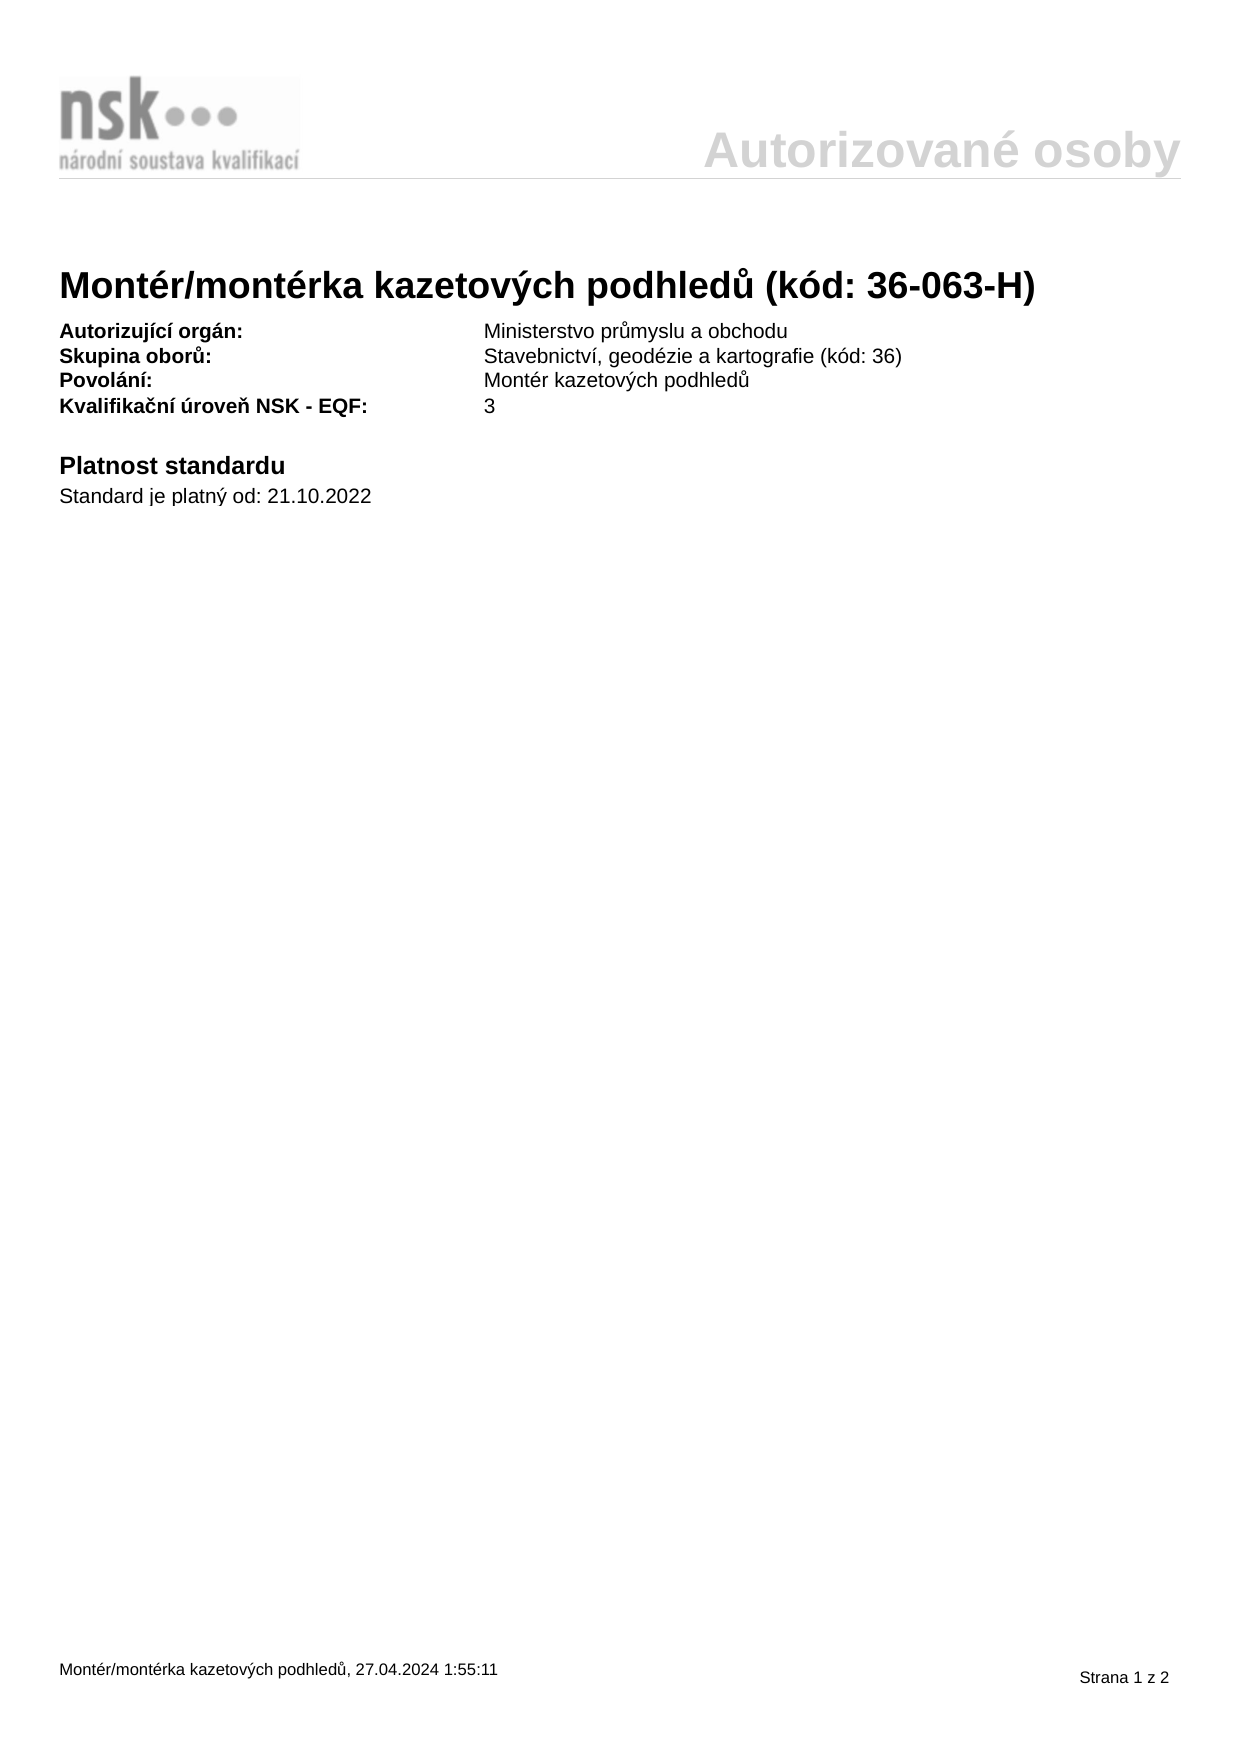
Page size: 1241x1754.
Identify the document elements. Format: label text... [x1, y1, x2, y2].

table_cell [484, 307, 620, 319]
table_cell [626, 506, 862, 806]
table_cell [620, 196, 626, 224]
table_cell [484, 806, 620, 1106]
table_cell [626, 1384, 862, 1659]
table_cell [626, 1106, 862, 1383]
table_cell [626, 196, 862, 224]
table_header [621, 59, 626, 172]
table_cell [59, 806, 483, 1106]
table_cell [59, 506, 483, 806]
table_cell [59, 1106, 483, 1383]
table_cell Standard je platný od: 21.10.2022 [59, 484, 1181, 506]
table_cell [59, 196, 483, 224]
table_cell Povolání: [59, 368, 483, 392]
table_cell [59, 307, 483, 319]
table_cell [862, 1106, 1169, 1383]
table_cell [620, 1384, 626, 1659]
table_cell [484, 196, 620, 224]
table_cell [484, 172, 620, 178]
table_cell [484, 1106, 620, 1383]
table_cell [620, 418, 626, 447]
table_cell [620, 806, 626, 1106]
table_cell Montér/montérka kazetových podhledů (kód: 36-063-H) [59, 224, 1181, 307]
table_cell [1169, 1384, 1181, 1659]
table_cell [1169, 196, 1181, 224]
table_cell [862, 307, 1169, 319]
table_cell [862, 1384, 1169, 1659]
table_cell [626, 307, 862, 319]
table_cell [484, 1384, 620, 1659]
table_cell Skupina oborů: [59, 344, 483, 368]
table_cell [620, 506, 626, 806]
table_cell Ministerstvo průmyslu a obchodu [484, 319, 1181, 344]
table_cell [1169, 1660, 1181, 1696]
table_cell [1169, 418, 1181, 447]
table_cell Montér kazetových podhledů [484, 368, 1181, 393]
table_cell [484, 506, 620, 806]
table_cell Kvalifikační úroveň NSK - EQF: [59, 394, 483, 417]
table_cell [626, 418, 862, 447]
table_cell [620, 1106, 626, 1383]
table_cell [1169, 1106, 1181, 1383]
table_cell [862, 806, 1169, 1106]
table_header Autorizované osoby [626, 59, 1181, 178]
table_cell [1169, 506, 1181, 806]
table_cell [59, 418, 483, 447]
table_cell [59, 179, 1181, 196]
table_cell [862, 196, 1169, 224]
table_cell Montér/montérka kazetových podhledů, 27.04.2024 1:55:11 [59, 1660, 862, 1696]
picture [58, 59, 621, 172]
table_cell [59, 172, 483, 178]
table_cell [862, 418, 1169, 447]
table_cell 3 [484, 394, 1181, 417]
table_cell [484, 418, 620, 447]
table_cell [1169, 806, 1181, 1106]
table_cell Platnost standardu [59, 448, 1181, 483]
table_cell Strana 1 z 2 [862, 1660, 1169, 1696]
table_cell [862, 506, 1169, 806]
table_cell [59, 1384, 483, 1659]
table_cell [1169, 307, 1181, 319]
table_cell [620, 307, 626, 319]
table_cell Autorizující orgán: [59, 319, 483, 343]
table_cell Stavebnictví, geodézie a kartografie (kód: 36) [484, 344, 1181, 368]
table_cell [626, 806, 862, 1106]
